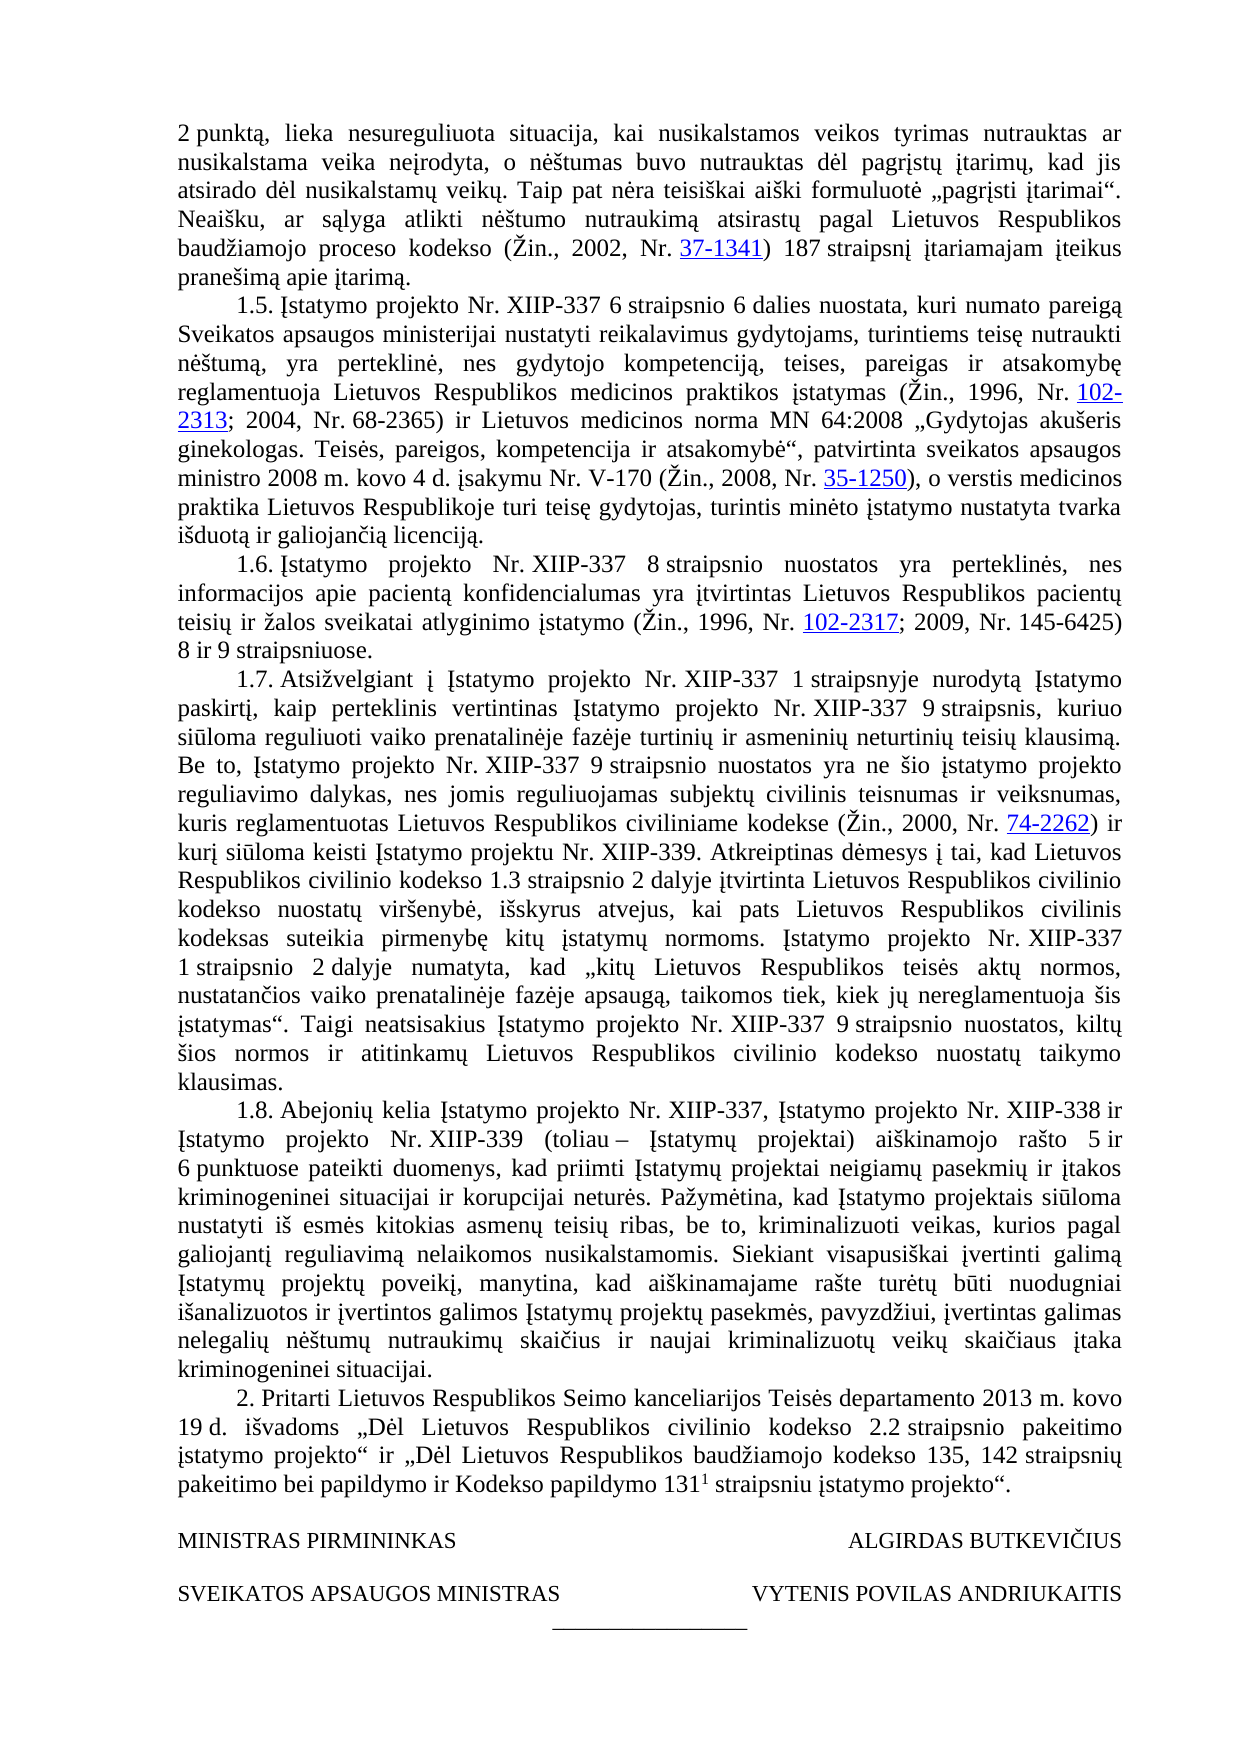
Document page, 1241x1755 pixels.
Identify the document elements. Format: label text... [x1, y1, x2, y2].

text Ministras Pirmininkas Algirdas Butkevičius [177, 1527, 1122, 1553]
text 1.8. Abejonių kelia Įstatymo projekto Nr. XIIP-337, Įstatymo projekto Nr. XIIP-338 ir Įstatymo projekto Nr. XIIP-339 (toliau – Įstatymų projektai) aiškinamojo rašto 5 ir 6 punktuose pateikti duomenys, kad priimti Įstatymų projektai neigiamų pasekmių ir įtakos kriminogeninei situacijai ir korupcijai neturės. Pažymėtina, kad Įstatymo projektais siūloma nustatyti iš esmės kitokias asmenų teisių ribas, be to, kriminalizuoti veikas, kurios pagal galiojantį reguliavimą nelaikomos nusikalstamomis. Siekiant visapusiškai įvertinti galimą Įstatymų projektų poveikį, manytina, kad aiškinamajame rašte turėtų būti nuodugniai išanalizuotos ir įvertintos galimos Įstatymų projektų pasekmės, pavyzdžiui, įvertintas galimas nelegalių nėštumų nutraukimų skaičius ir naujai kriminalizuotų veikų skaičiaus įtaka kriminogeninei situacijai. [177, 1096, 1122, 1383]
text 2. Pritarti Lietuvos Respublikos Seimo kanceliarijos Teisės departamento 2013 m. kovo 19 d. išvadoms „Dėl Lietuvos Respublikos civilinio kodekso 2.2 straipsnio pakeitimo įstatymo projekto“ ir „Dėl Lietuvos Respublikos baudžiamojo kodekso 135, 142 straipsnių pakeitimo bei papildymo ir Kodekso papildymo 1311 straipsniu įstatymo projekto“. [177, 1383, 1122, 1498]
text _________________ [177, 1606, 1122, 1632]
text 1.5. Įstatymo projekto Nr. XIIP-337 6 straipsnio 6 dalies nuostata, kuri numato pareigą Sveikatos apsaugos ministerijai nustatyti reikalavimus gydytojams, turintiems teisę nutraukti nėštumą, yra perteklinė, nes gydytojo kompetenciją, teises, pareigas ir atsakomybę reglamentuoja Lietuvos Respublikos medicinos praktikos įstatymas (Žin., 1996, Nr. 102-2313; 2004, Nr. 68-2365) ir Lietuvos medicinos norma MN 64:2008 „Gydytojas akušeris ginekologas. Teisės, pareigos, kompetencija ir atsakomybė“, patvirtinta sveikatos apsaugos ministro 2008 m. kovo 4 d. įsakymu Nr. V-170 (Žin., 2008, Nr. 35-1250), o verstis medicinos praktika Lietuvos Respublikoje turi teisę gydytojas, turintis minėto įstatymo nustatyta tvarka išduotą ir galiojančią licenciją. [177, 291, 1122, 549]
text Sveikatos apsaugos ministras Vytenis Povilas Andriukaitis [177, 1579, 1122, 1606]
text 1.6. Įstatymo projekto Nr. XIIP-337 8 straipsnio nuostatos yra perteklinės, nes informacijos apie pacientą konfidencialumas yra įtvirtintas Lietuvos Respublikos pacientų teisių ir žalos sveikatai atlyginimo įstatymo (Žin., 1996, Nr. 102-2317; 2009, Nr. 145-6425) 8 ir 9 straipsniuose. [177, 549, 1122, 664]
text 1.7. Atsižvelgiant į Įstatymo projekto Nr. XIIP-337 1 straipsnyje nurodytą Įstatymo paskirtį, kaip perteklinis vertintinas Įstatymo projekto Nr. XIIP-337 9 straipsnis, kuriuo siūloma reguliuoti vaiko prenatalinėje fazėje turtinių ir asmeninių neturtinių teisių klausimą. Be to, Įstatymo projekto Nr. XIIP-337 9 straipsnio nuostatos yra ne šio įstatymo projekto reguliavimo dalykas, nes jomis reguliuojamas subjektų civilinis teisnumas ir veiksnumas, kuris reglamentuotas Lietuvos Respublikos civiliniame kodekse (Žin., 2000, Nr. 74-2262) ir kurį siūloma keisti Įstatymo projektu Nr. XIIP-339. Atkreiptinas dėmesys į tai, kad Lietuvos Respublikos civilinio kodekso 1.3 straipsnio 2 dalyje įtvirtinta Lietuvos Respublikos civilinio kodekso nuostatų viršenybė, išskyrus atvejus, kai pats Lietuvos Respublikos civilinis kodeksas suteikia pirmenybę kitų įstatymų normoms. Įstatymo projekto Nr. XIIP-337 1 straipsnio 2 dalyje numatyta, kad „kitų Lietuvos Respublikos teisės aktų normos, nustatančios vaiko prenatalinėje fazėje apsaugą, taikomos tiek, kiek jų nereglamentuoja šis įstatymas“. Taigi neatsisakius Įstatymo projekto Nr. XIIP-337 9 straipsnio nuostatos, kiltų šios normos ir atitinkamų Lietuvos Respublikos civilinio kodekso nuostatų taikymo klausimas. [177, 664, 1122, 1096]
text 2 punktą, lieka nesureguliuota situacija, kai nusikalstamos veikos tyrimas nutrauktas ar nusikalstama veika neįrodyta, o nėštumas buvo nutrauktas dėl pagrįstų įtarimų, kad jis atsirado dėl nusikalstamų veikų. Taip pat nėra teisiškai aiški formuluotė „pagrįsti įtarimai“. Neaišku, ar sąlyga atlikti nėštumo nutraukimą atsirastų pagal Lietuvos Respublikos baudžiamojo proceso kodekso (Žin., 2002, Nr. 37-1341) 187 straipsnį įtariamajam įteikus pranešimą apie įtarimą. [177, 118, 1122, 291]
